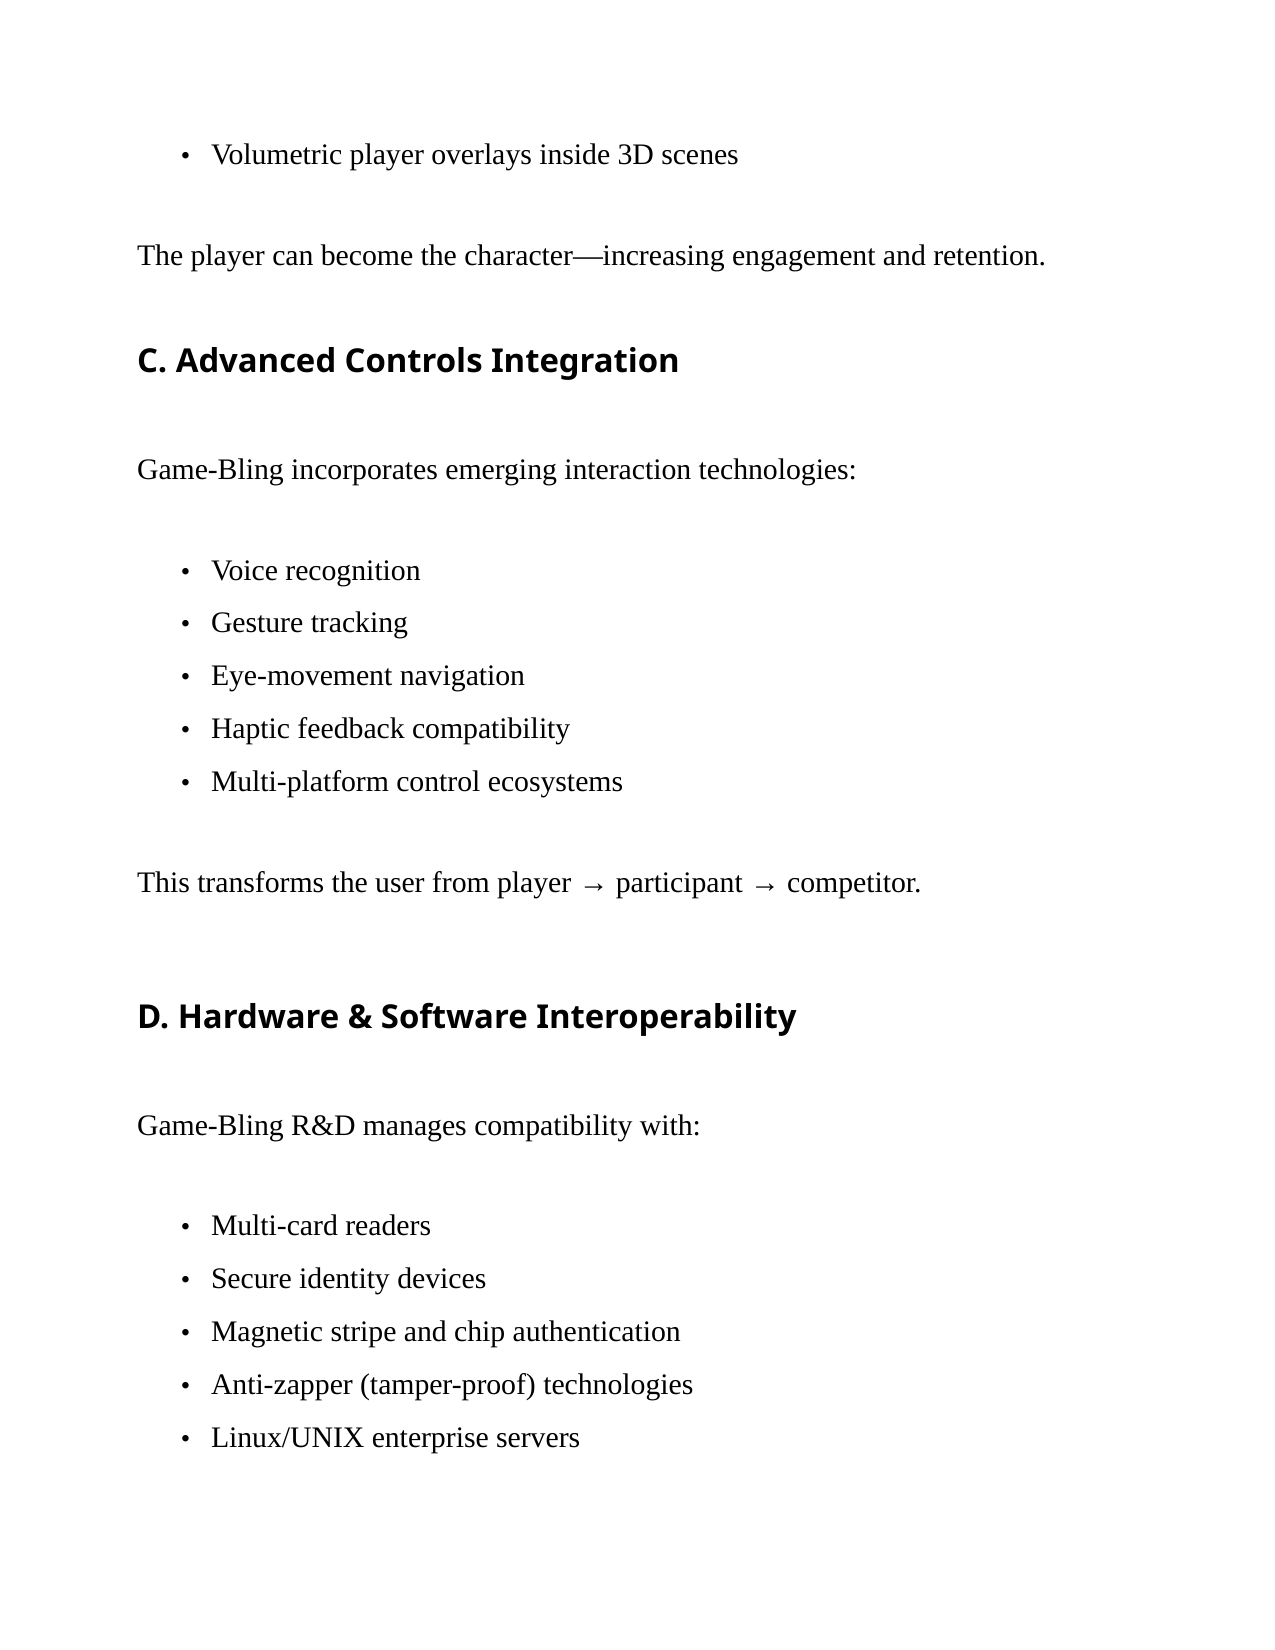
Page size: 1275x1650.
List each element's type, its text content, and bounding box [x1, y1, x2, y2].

table_header P3 ENTERPRISES — RESEARCH & DEVELOPMENT DIVISION Series D — Intellectual Property & Technology Supporting Game-Bling™ & Street Marine™ Auto Security Platform 1. Overview of the R&D Division Overview of the R&D Division In today’s volatile technology and business landscape, success belongs to companies with the ability to: Adapt rapidly Deploy advanced technology strategically Leverage cross-industry innovation Reduce internal friction and processing time Consistently elevate customer responsiveness Convert technological capability into investor profit The P3 Research & Development Division (R&D) is the technological backbone of the enterprise. It is responsible for the discovery, evaluation, adaptation, and commercialization of technologies that directly enhance: Game-Bling™ (digital gaming platform) Street Marine™ (automotive anti-theft + security system) P3’s enterprise cloud infrastructure Hardware, software, security, and user-facing systems Future inventions and patentable innovations The R&D division ensures P3 remains on the cutting edge of innovation, delivering high-performance customer experiences and increasing long-term asset value for fund investors. 2. Leadership: CTO & Technical Service Advisor Chief Technology Officer (CTO) The CTO functions as a senior executive equal to a Corporate VP and is responsible for: Strategic technology direction Enterprise-wide systems architecture ROI calculations on all technology investments Oversight of IT, R&D, systems engineering, and cybersecurity Evaluating technology acquisitions and licensing agreements Leading patent development initiatives Ensuring regulatory compliance and data security The CTO is the “technology general” guiding the climb up the high-tech mountain—responsible for ensuring P3 outpaces competitors across digital gaming, internet security, vehicle protection, and cloud technology. Technical Service Advisor (TSA) Operating as the CTO’s Executive Technical Officer, the TSA: Serves as cross-functional liaison between R&D and all P3 divisions Integrates technology between suppliers, partners, and internal departments Translates technical innovations into operational business solutions Supports franchise operators, distributors, manufacturers, and service techs Advises department heads on technology selection and compatibility Formats custom solutions for corporate clients and enterprise users This role ensures seamless connectivity between P3 innovation and the real-world deployment of those technologies. 3. R&D Priorities for Series D — Technology & IP The R&D division’s primary mandate is to create patentable, defensible, commercial-grade technologies that expand P3’s market presence. Top Priority Initiatives: Game-Bling™ Core Engine + AI Systems Street Marine™ Auto Security Suite (Hardware + Software Integration) Augmented Reality (AR) Gameplay + Volumetric Avatar Technology Biometric + Gesture-Based Control Interfaces Cloud Infrastructure for Enterprise Scaling Proprietary Payment Security + Anti-Fraud Tools Intelligent Dealer/Distributor Portals for Street Marine Server-side Anti-Cheat Engine (Game-Bling) Electronic Security Appliance R&D (Street Marine) IP Licensing for Third-Party Game Studios and Automotive OEMs 4. GAME-BLING™ — R&D DEPARTMENT (DIGITAL GAMING) A. Platform Innovation & User Experience The R&D team conducts continuous market and competitor analysis to ensure Game-Bling evolves beyond its competition. In the gaming sector, companies that succeed are those that: Reinvent gameplay frequently Adapt to trends instantly Enhance user experience without compromising performance Deliver meaningful perceived value Maintain high fairness and integrity standards Game-Bling’s R&D focus includes: AI-driven matchmaking Server-authoritative scoring Real-time anti-cheat systems Latency-reduced tournament environments Modular cross-platform compatibility B. Augmented Reality & Avatar Integration Using cutting-edge Intel perpetual compute and machine learning frameworks, Game-Bling will feature: Real-time facial capture Avatar integration via green-screen + AI Motion-mapped gestures Volumetric player overlays inside 3D scenes The player can become the character—increasing engagement and retention. C. Advanced Controls Integration Game-Bling incorporates emerging interaction technologies: Voice recognition Gesture tracking Eye-movement navigation Haptic feedback compatibility Multi-platform control ecosystems This transforms the user from player → participant → competitor. D. Hardware & Software Interoperability Game-Bling R&D manages compatibility with: Multi-card readers Secure identity devices Magnetic stripe and chip authentication Anti-zapper (tamper-proof) technologies Linux/UNIX enterprise servers AI-enabled fraud detection modules This ensures enterprise-grade platform integrity. E. Cloud Architecture & Server Farms Game-Bling’s data infrastructure includes: Elastic cloud scaling Automated hot patches Continuous backups Global Content Delivery Networks (CDNs) PCI-DSS compliant servers Redundant failover systems Dedicated IT engineers Flexible cost controls This reduces capital expenditure up to 70%, increases uptime, and supports millions of global transactions per day. 5. STREET MARINE™ — R&D DEPARTMENT (AUTO SECURITY & ANTI-THEFT) Street Marine is P3’s breakthrough automotive security platform designed to combat rising auto theft nationwide. The R&D team focuses on: A. Sensor-Based Vehicle Protection Street Marine’s hardware ecosystem includes: Motion sensors Shock sensors Door/hood/trunk tamper detectors Wireless immobilizers High-frequency lock-disruption prevention GPS telematics with encrypted communication B. Mobile & Cloud Integration R&D is designing: Mobile app control interface Vehicle health and diagnostic data cloud sync Anti-tow alerts Remote lockout and shutdown (where legal) Multi-vehicle fleet software C. Anti-Theft Hardware Innovations Patentable hardware includes: Smart ignition bypass systems Spectrum-resistant keyless entry filters RF-blocking shielding modules Multi-mode immobilization Biometric vehicle access D. AI Surveillance + Incident Detection Street Marine’s AI platform can: Identify suspicious patterns Detect break-in attempts Predict vehicle vulnerability Alert owners with real-time notifications Assist law enforcement retrieval E. OEM & Dealer Integration R&D ensures future compatibility with: Automotive OEM API systems Dealer security installation networks Aftermarket distributors Mobile installers Fleet management software 6. Strategic Partnerships & Licensing Success requires alliances with providers of: AI engines AR/VR systems Payment gateways Automotive electronic manufacturers Security component suppliers Cloud computing vendors Encrypted communications companies The R&D team evaluates these partners for: Long-term scalability Licensing cost IP alignment Integration readiness Patent implications 7. Prototype Development (“The Silent Salesman”) The R&D team has designed virtual proof-of-concept prototypes for both Game-Bling and Street Marine to accelerate commercial partnerships. These prototypes: Display interactive demos Integrate real product features Show dealership revenue models (Street Marine) Demonstrate gameplay and retention (Game-Bling) Present detailed sales analytics Provide geographic market data Build buyer confidence Simplify partner onboarding These tools function as digital sales representatives, enabling rapid market penetration. 8. R&D Mission: Innovation Without Losing the Human Element While automation enhances efficiency, P3 maintains a philosophy that: “Technology is a tool, not a replacement for human ingenuity.” The R&D division ensures: Automation never replaces core team value Human oversight remains central Customer service remains personal Innovation enhances—not eliminates—the workforce This principle ensures long-term organizational integrity. 9. Conclusion: R&D as a Core Value Engine The P3 R&D division is a mission-critical growth engine that: Creates new IP Improves platform security Develops hardware + software innovations Accelerates Game-Bling and Street Marine Increases enterprise valuation Drives investor ROI Enables global scalability Strengthens brand credibility Builds long-term customer loyalty With the CTO, TSA, and specialized R&D units working in unison, P3 is positioned to lead in digital gaming, auto security, cloud computing, AI/AR technologies, and all future innovations that fall under Series D — Intellectual Property & Technology. Executive Summary S.T. Vehicle Security The modern vehicle security industry is fragmented, outdated, and vulnerable to advanced digital theft techniques. Legacy systems fail because they rely on single-layer protection and lack real-time intelligence. Street Marine™ is designed to close every gap with a multi-layer intelligent security platform featuring AI analytics, anti-relay protections, CAN bus shielding, real-time mobile alerts, remote intervention, and cloud-based continuous updates. Street Marine fills the industry’s most serious deficiency: No major competitor offers a unified, intelligent, adaptive auto security ecosystem. ——————- Here’s a clean, investor-grade R&D roadmap for Street Marine™ you can drop into the Series D / tech section and later expand with specs. I’ll break it into phases, workstreams, milestones, and decision gates so it feels like a real operating plan. Street Marine™ — R&D Roadmap (18–30 Month Plan) Series D — Intellectual Property & Technology | P3 Enterprises Mission: Develop and commercialize a next-generation, multi-layer, intelligent vehicle security ecosystem that protects against modern theft (relay, CAN injection, jamming, cloning) and can scale from consumers to fleets and OEM partnerships. Phase 0 — Concept Validation & Requirements (Month 0–2) Objectives: Confirm core feature set and market positioning. Translate founder vision + theft trends into engineering requirements. Key Workstreams: Market & Threat Assessment Document current theft vectors: relay, CAN injection, OBD hacks, jamming, etc. Map competitor capabilities vs. threats → define gaps Street Marine will fill. Use Case Definition Consumer use cases (daily driver, luxury car, EV, high-theft models). Fleet use cases (delivery, rental, corporate). Dealer/installer workflows. Initial System Concept Define module categories: Core control unit Sensor suite (shock, motion, tilt, door/hood) Comms (cellular, GPS, possibly RF backup) Mobile app + cloud console AI analytics layer Optional camera node (future) Deliverables: Phase 0 Concept Document (10–20 pages) Feature priority matrix (MVP vs. later releases) High-level system block diagram Decision Gate: CTO signs off on MVP definition and target cost per unit. Phase 1 — System Architecture & IP Strategy (Month 2–4) Objectives: Lock in technical architecture. Start IP protection early. Key Workstreams: High-Level System Architecture Define communication flows: sensor → ECU → cloud → mobile. Select embedded platform (MCU/SoC family). Define CAN bus & power integration strategy. Security Architecture Threat models (attack trees). Encryption and authentication layers. Anti-relay and anti-CAN-injection logic at a conceptual level. IP & Patent Strategy Identify what’s novel: Multi-layered theft detection logic Anti-relay handshake methods AI anomaly detection patterns Jamming detection and safe-mode File: Provisional patents on key methods Trademark filings for Street Marine™ sub-brands (e.g., “Street Marine Shield”) Deliverables: System Architecture Spec v1.0 Security & Threat Model Report At least 1–3 provisional patent filings Decision Gate: Board / Investment Committee confirms architecture is aligned with Series D value creation. Phase 2 — Hardware Prototyping (Month 4–9) Objectives: Create physical Street Marine prototype units to validate in real vehicles. Key Workstreams: ECU / Main Module Prototype Design PCB for: Power management CAN interface Cellular/GPS module Local memory & secure element Choose enclosure form factor (under-dash or engine bay). Sensor Suite Integrate: Shock/tilt/motion sensors Door/hood/trunk inputs Anti-tow detection Define plug-and-play harness options for installers. Bench Testing Test power cycles, temperature range, vibration resilience. Validate CAN read/write without interfering with OEM safety systems. Deliverables: Prototype Hardware v0.1 → v0.3 (rapid iterations). Lab test reports (electrical & environmental). Installation guide draft for installers. Decision Gate: Greenlight for in-vehicle pilot testing with limited internal fleet. Phase 3 — Firmware & Core Software (Month 5–12) (Runs partially in parallel with Phase 2) Objectives: Develop embedded firmware + core detection logic. Build first version of mobile app and cloud APIs. Key Workstreams: Firmware Development Implement sensor fusion logic (shock/motion + CAN signals). Detect suspicious patterns (ignition on with no key event, sudden CAN command bursts). Handle communication with cloud service (MQTT/HTTPS). Mobile App – v1 (Owner App) Core features: Lock/unlock security profile Receive alerts (break-in, tow, vibration) See vehicle location Arm/disarm Street Marine Push notification system. Basic Cloud Backend Secure device registry. Event logging storage. Basic dashboard for internal monitoring. Deliverables: Firmware v0.5 for field testing. Mobile app beta (Android + iOS). Backend v1 on chosen cloud platform. Decision Gate: System is stable enough for controlled real-world pilot. Phase 4 — AI, Anti-Relay & Anti-Jamming Intelligence (Month 9–18) Objectives: Add intelligent threat detection that makes Street Marine truly next-gen. Key Workstreams: Data Collection Pipeline Anonymized data from pilot vehicles. Events: normal use vs suspicious use. Build labeled datasets. AI/ML Model Development Train models to: Detect unusual entry/start patterns. Spot repeated failed attempts. Recognize jamming behavior (signal patterns). Thresholding for alerts vs safe operation. Anti-Relay & Anti-CAN Logic Implement challenge-response mechanisms. Cross-check between sensor data and CAN messages. Define “panic modes”: Local alarm Soft immobilization (e.g., no restart after shutdown) Owner confirmation via app. Anti-Jamming Response Detect comms anomalies. Log local evidence. Trigger visual/audible alerts and protective behaviors. Deliverables: AI engine v1.0 (cloud-based, tunable). Firmware update incorporating AI flags. Whitepaper describing detection methods (for investors & regulators). Decision Gate: CTO approves production-candidate feature set. Phase 5 — Pilot Programs & Field Validation (Month 12–20) Objectives: Prove Street Marine works in real-world conditions. Collect data for claims, marketing, and risk modeling. Key Workstreams: Internal Fleet Pilot Install on P3 + partner vehicles. Monitor: False positives Missed events App reliability Driver experience. Dealer/Installer Pilot Train a small number of trusted installers. Evaluate installation time and complexity. Refine hardware harness and SOPs. Insurance & Law Enforcement Liaison (Optional) Explore partnerships (discount programs, recovery support). Deliverables: Pilot report (metrics, customer feedback). Revised hardware/firmware if needed. Installer training kit (manuals + videos). Decision Gate: Approval to move to commercial launch v1.0. Phase 6 — Commercial Launch & Scale-Up (Month 18–30) Objectives: Transition from R&D → production. Begin scaling revenue. Key Workstreams: Production Engineering Choose manufacturing partners. Finalize BOM and per-unit cost. Implement QA and testing workflows. App & Cloud v2.0 Improve UI/UX for consumers. Add fleet/enterprise dashboard. Expand alert customization. Distribution & Channel Readiness Onboard installers, dealers, fleet partners. Documentation, certification, warranties. Ongoing R&D Loop Continue AI model tuning. Plan Street Marine v2 hardware (e.g., integrated camera, EV-specific features). Deliverables: Street Marine Commercial Release v1.0. Manufacturing & logistics plan. Partner launch kits (brochures, training assets, sales decks). Decision Gate: Move R&D focus toward v2 features, OEM integrations, and new patents. Phase 7 — OEM, Fleet & Advanced Feature Roadmap (Beyond Month 24) Objectives: Turn Street Marine into a platform, not just a product. Key Workstreams: OEM Integration Program API and embedded module offerings. Co-branded or white-label versions. Fleet Solutions Multi-vehicle management. Reporting and driver scoring. New Product Lines Street Marine Camera Nodes (360 ° perimeter). EV-specific modules. “Street Marine Home” crossover (garage/home security tie-in). Patent Portfolio Expansion Convert provisional filings to full patents. File new patents for advanced algorithms and integrations. R&D Governance & Funding Alignment Tie this into the P3 Asset Repositioning Fund – Series D: Seed / Early Series D Capital: Phases 0–3 (concept → prototype → first firmware & app). Series D Growth Capital: Phases 4–6 (AI, pilots, commercial launch). Follow-on / Strategic Capital: Phase 7 (OEM partnerships, international market entry, and v2 products). 1. Companies That Can Take Street Marine From Concept to Product You’re essentially looking for end-to-end IoT / hardware product engineering: electronics design, firmware, cloud, app, certifications, and manufacturing support. Examples of firms that explicitly do “concept to production” for hardware/IoT: Softeq (USA, global) – Full-stack IoT, embedded, hardware + cloud. They specifically highlight consumer electronics, connected devices, and end-to-end builds. InTechHouse (Europe, global) – Hardware development company focused on PCB, embedded systems, full-cycle prototyping and product design. Yalantis – Offers custom hardware development from concept to production with requirements analysis, hardware design, firmware, cloud and manufacturing support. Embitel – Specializes in IoT solutions for connected vehicles, embedded systems, telematics and automotive electronics — very relevant to an auto-security product. Top-tier IoT development shops (shortlist) – Round out the bench with firms that advertise full-stack IoT (hardware + firmware + cloud + apps), such as those listed in “top IoT development companies” roundups. You wouldn’t need all of them — the P3 R&D group would select one primary product engineering partner + possibly a separate manufacturing/EMS partner once the design is locked. 2. Cost to the Company + High-Level Timeline a) Budget Ranges (Concept → MVP → Pilot → Production) From multiple IoT engineering sources, a custom IoT hardware + software solution MVP typically starts around $50,000 and can reach several hundred thousand dollars or more depending on complexity, security, and production volume. For a security-critical automotive device (Street Marine) with: Custom hardware Embedded firmware Mobile apps Cloud platform AI analytics (phase 2) A realistic staged budget (ballpark, pre-negotiation) could look like: Phase 0–1: Architecture + Requirements + IP (~$50k–$100k) Threat modeling, system architecture, requirements, early patent work. Phase 2–3: Hardware + Firmware + App + Cloud MVP (~$150k–$300k) PCB + enclosure design & prototypes Core firmware & secure comms Owner mobile app (iOS/Android) Basic backend & telemetry Bench testing + small pilot batch Phase 4: AI, Anti-Relay/CAN Protection, Anti-Jamming (~$100k–$250k) Data pipeline ML models for anomaly detection Integration into firmware & backend Phase 5–6: Pilot, Certification & Production Prep (~$150k–$300k+) Field pilots, installer trials Certification (FCC, CE, automotive standards where needed) DFM (design for manufacturing) + tooling and first production run Total indicative budget to “real product on market”: Roughly $450k–$950k depending on scope, geography, and how much you build in-house vs outsourced. That aligns nicely (by design) with a single Series D R&D allocation or part of your broader $350k–$450k seed + follow-on structure. b) Simple Development Timeline You can present this to investors as a 24-month product roadmap: Months 0–3 — Concept & Architecture Select engineering partner Finalize requirements, threat model, and system architecture File provisional patents Months 3–9 — Hardware + Firmware + App MVP PCB + enclosure prototypes Basic firmware for sensors + CAN bus Mobile app v1 + cloud backend v1 Internal bench testing Months 9–15 — Field Pilot & Intelligence Layer Install in pilot vehicles (internal + friendly customers) Data collection and refinement Add AI/ML anomaly detection and anti-relay logic Hardening against jamming and CAN injection Months 15–24 — Certification & Commercial Launch FCC/CE + automotive compliance DFM and manufacturing ramp Dealer/installer onboarding Initial commercial release in targeted high-theft markets (e.g., California, Texas, Colorado) 3. How This Strengthens P3 & Investor Security/Returns A. Strategic Fit in the P3 Asset Repositioning Fund Street Marine plugs into Series D – IP & Technology as: A defensible patent-backed product In a large, growing, pain-driven market (auto theft prevention) With both consumer and fleet/OEM channels This: Diversifies the fund beyond real estate & hospitality Adds recurring revenue potential (subscriptions, data services) Raises P3’s profile as a technology + security innovator, not just a property operator B. Revenue & Exit Paths Product Sales: hardware margin on each Street Marine unit Subscription SaaS: recurring revenue for monitoring, cloud features, AI analytics Dealer/Fleet Programs: B2B volume sales to installers, dealerships, rental fleets Licensing/OEM Deals: license core tech to automakers or security brands These create multiple possible exits: Strategic acquisition by auto electronics/security firm, telematics provider, or OEM supplier Roll-up into a larger connected-vehicle platform Long-term recurring cashflow that supports valuations across the entire fund C. Investor Security Story Street Marine strengthens your investor narrative in three ways: Real Problem, Growing Pain: Auto theft and break-ins are rising; insurers and consumers are desperate for better tools. Defensive IP: Patents + proprietary detection algorithms create real barriers to entry. Real-World Relevance to High-Profile Targets: The same vulnerabilities affecting celebrities and athletes affect everyday customers — Street Marine becomes a “celebrity-grade” protection system for normal people. [118, 118, 1157, 1491]
